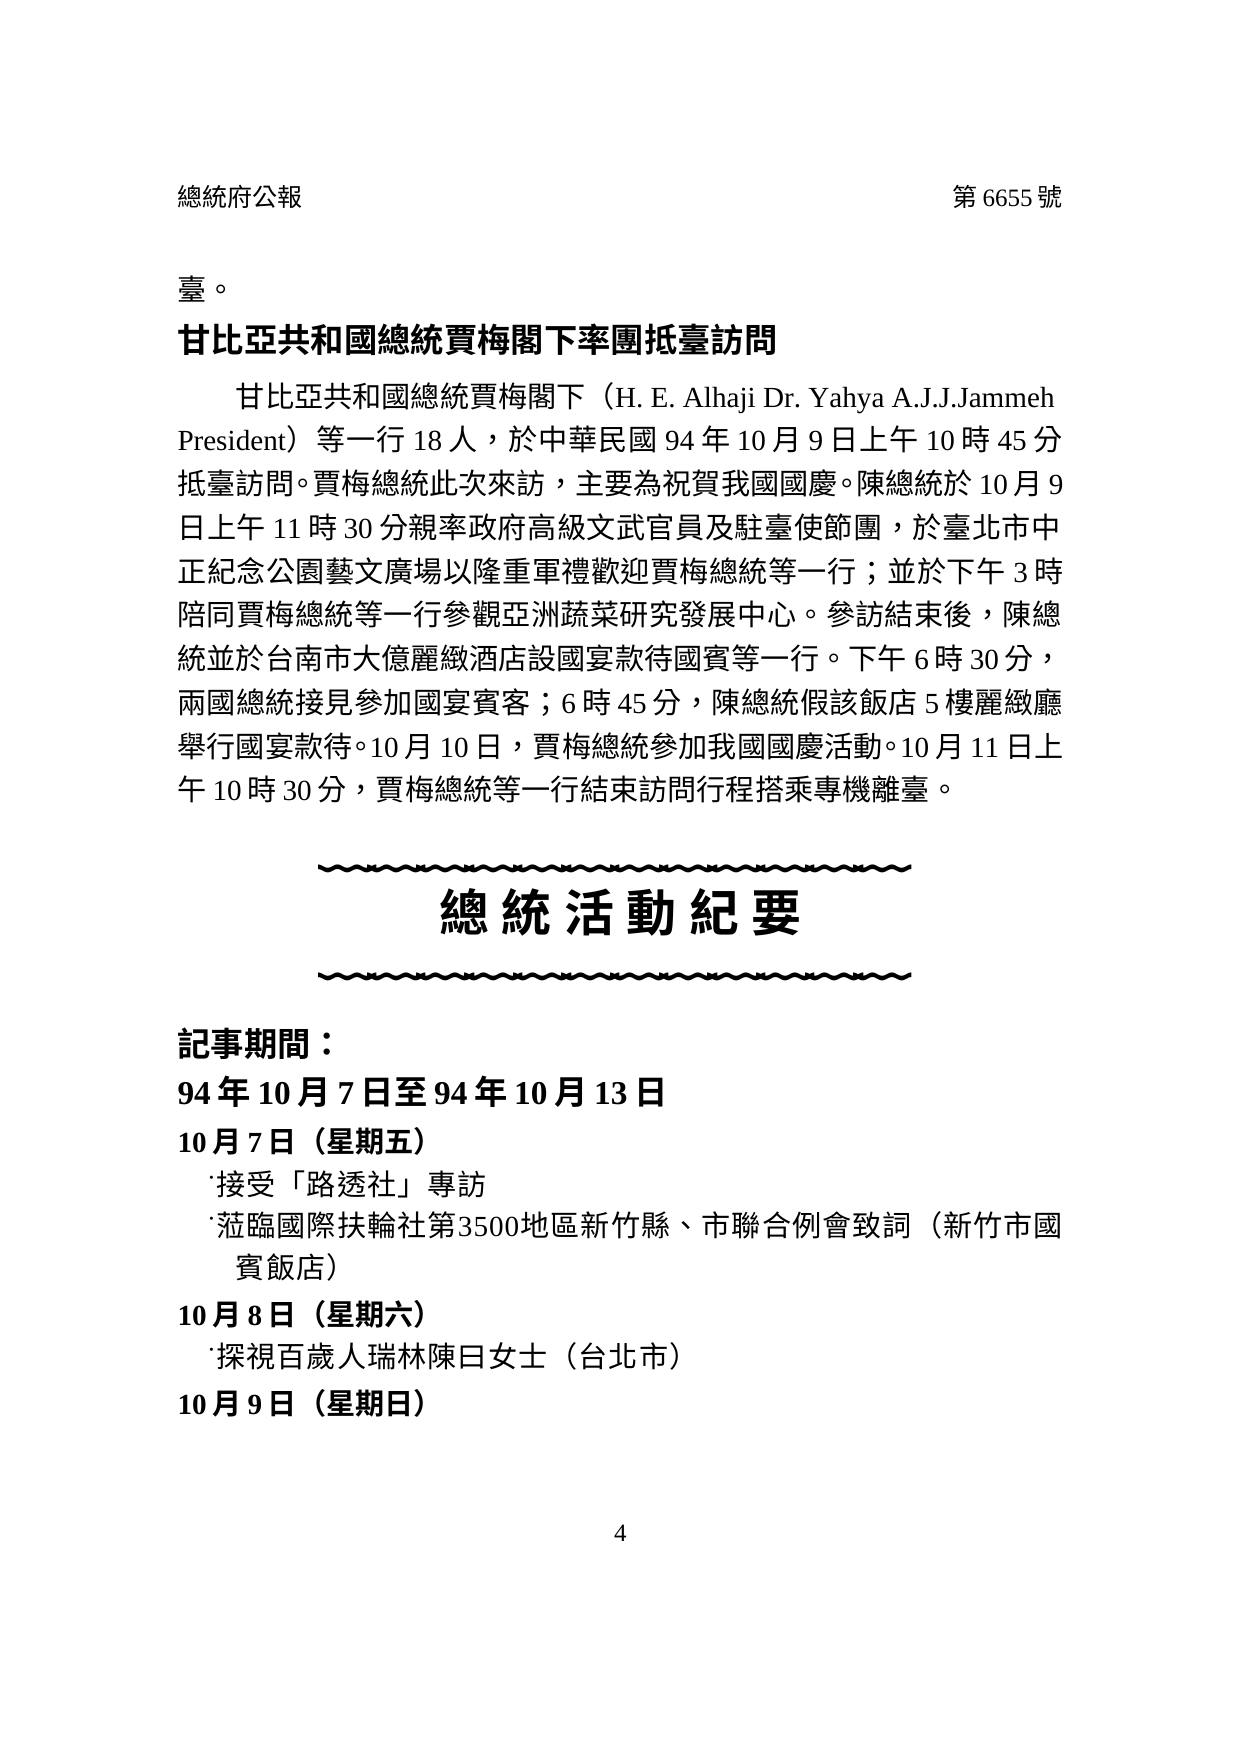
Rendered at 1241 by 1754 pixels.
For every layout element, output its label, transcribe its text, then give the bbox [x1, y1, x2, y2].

text 臺。 [177, 266, 1063, 309]
text 94年10月7日至94年10月13日 [177, 1066, 1063, 1114]
text President）等一行18人，於中華民國94年10月9日上午10時45分抵臺訪問。賈梅總統此次來訪，主要為祝賀我國國慶。陳總統於10月9日上午11時30分親率政府高級文武官員及駐臺使節團，於臺北市中正紀念公園藝文廣場以隆重軍禮歡迎賈梅總統等一行；並於下午3時陪同賈梅總統等一行參觀亞洲蔬菜研究發展中心。參訪結束後，陳總統並於台南市大億麗緻酒店設國宴款待國賓等一行。下午6時30分，兩國總統接見參加國宴賓客；6時45分，陳總統假該飯店5樓麗緻廳舉行國宴款待。10月10日，賈梅總統參加我國國慶活動。10月11日上午10時30分，賈梅總統等一行結束訪問行程搭乘專機離臺。 [177, 416, 1063, 809]
text ˙接受「路透社」專訪 [206, 1162, 1063, 1203]
text 甘比亞共和國總統賈梅閣下率團抵臺訪問 [177, 322, 1063, 359]
text 甘比亞共和國總統賈梅閣下（H. E. Alhaji Dr. Yahya A.J.J.Jammeh [177, 372, 1063, 416]
text ﹏﹏﹏﹏﹏﹏﹏﹏﹏﹏﹏﹏ [177, 847, 1063, 872]
text ˙探視百歲人瑞林陳曰女士（台北市） [206, 1334, 1063, 1376]
text 總 統 活 動 紀 要 [177, 884, 1063, 943]
text 記事期間： [177, 1018, 1063, 1066]
text 10月7日（星期五） [177, 1114, 1063, 1162]
text 10月8日（星期六） [177, 1287, 1063, 1334]
text ˙蒞臨國際扶輪社第3500地區新竹縣、市聯合例會致詞（新竹市國賓飯店） [206, 1203, 1063, 1287]
text 10月9日（星期日） [177, 1376, 1063, 1424]
text ﹏﹏﹏﹏﹏﹏﹏﹏﹏﹏﹏﹏ [177, 955, 1063, 980]
